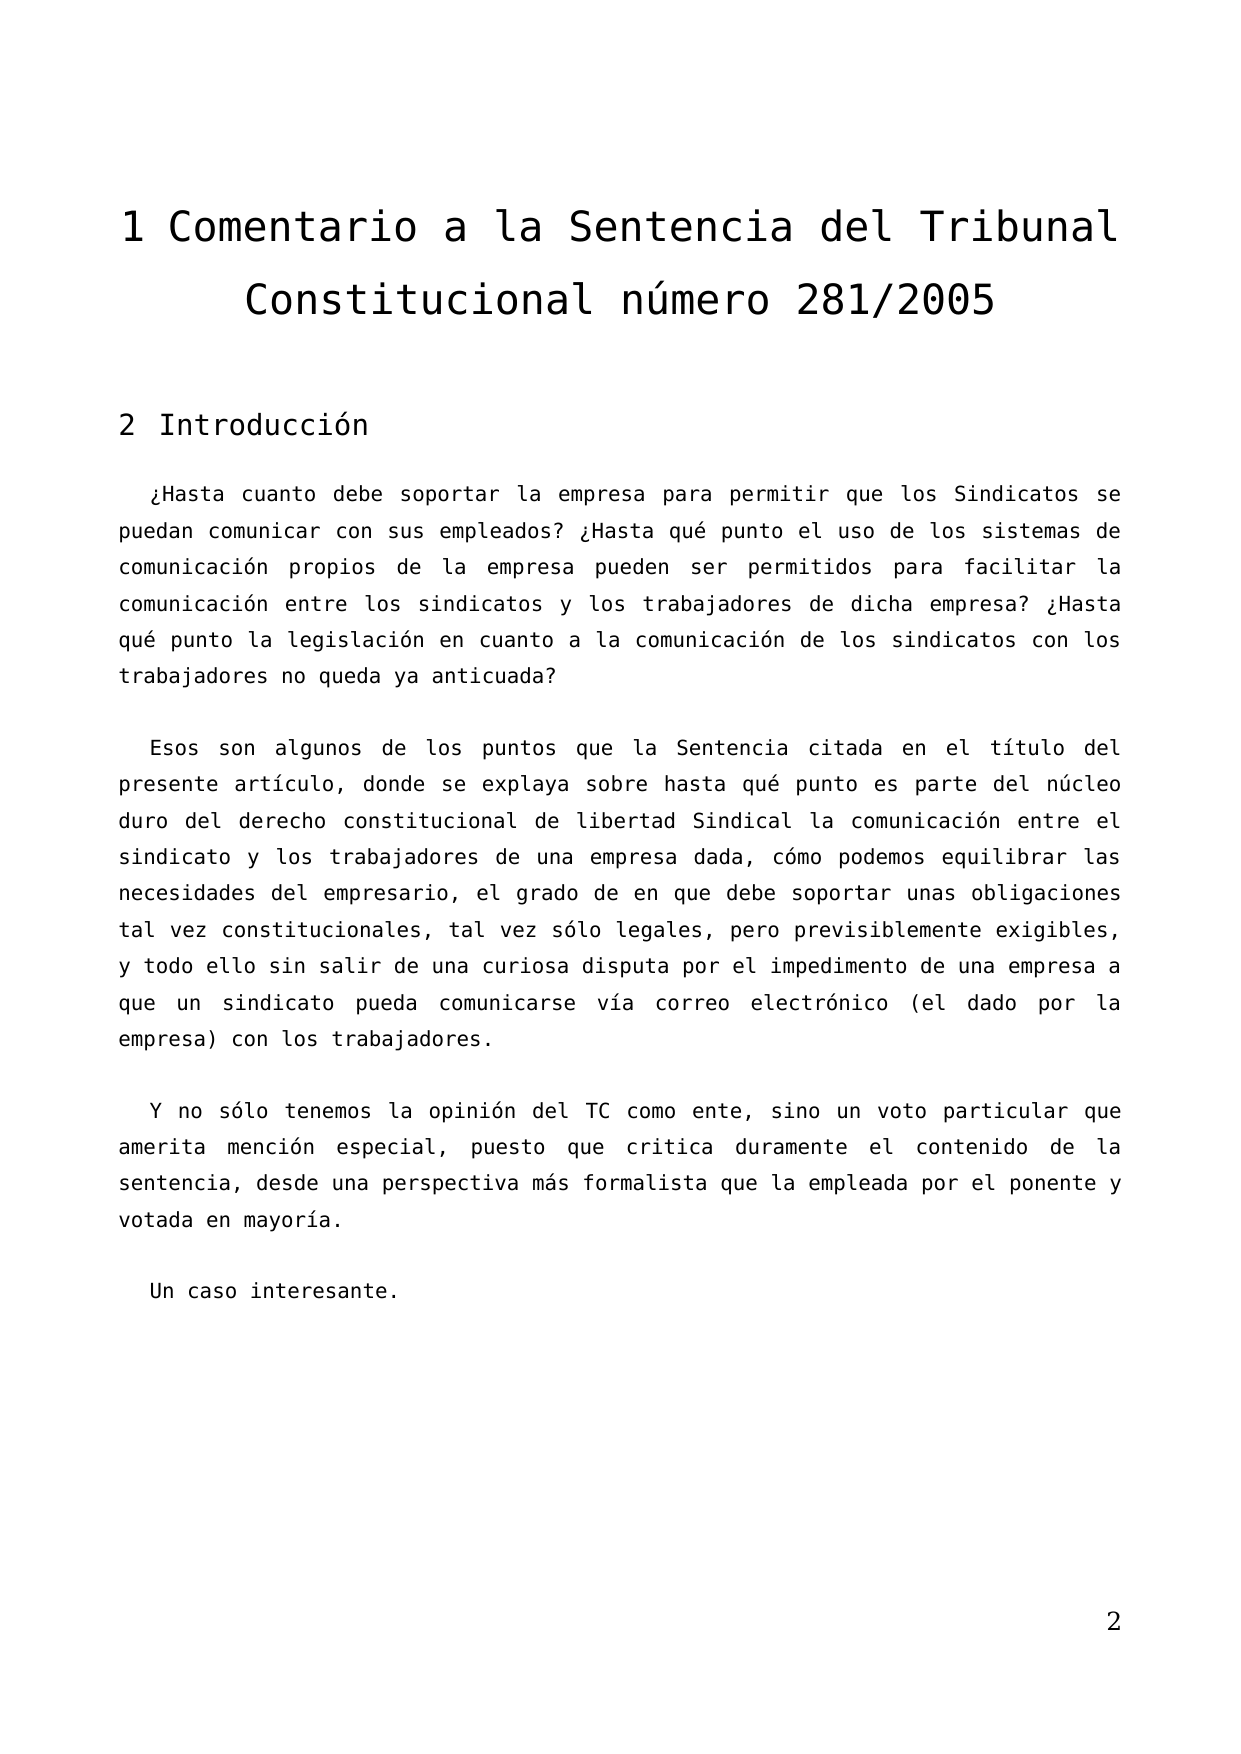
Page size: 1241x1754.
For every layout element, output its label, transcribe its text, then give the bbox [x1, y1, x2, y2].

text Esos son algunos de los puntos que la Sentencia citada en el título del presente artículo, donde se explaya sobre hasta qué punto es parte del núcleo duro del derecho constitucional de libertad Sindical la comunicación entre el sindicato y los trabajadores de una empresa dada, cómo podemos equilibrar las necesidades del empresario, el grado de en que debe soportar unas obligaciones tal vez constitucionales, tal vez sólo legales, pero previsiblemente exigibles, y todo ello sin salir de una curiosa disputa por el impedimento de una empresa a que un sindicato pueda comunicarse vía correo electrónico (el dado por la empresa) con los trabajadores. [118, 736, 1122, 1051]
subtitle Introducción [118, 408, 1122, 442]
subtitle Comentario a la Sentencia del Tribunal Constitucional número 281/2005 [118, 203, 1122, 324]
text Y no sólo tenemos la opinión del TC como ente, sino un voto particular que amerita mención especial, puesto que critica duramente el contenido de la sentencia, desde una perspectiva más formalista que la empleada por el ponente y votada en mayoría. [118, 1099, 1122, 1232]
text Un caso interesante. [118, 1279, 1122, 1304]
text ¿Hasta cuanto debe soportar la empresa para permitir que los Sindicatos se puedan comunicar con sus empleados? ¿Hasta qué punto el uso de los sistemas de comunicación propios de la empresa pueden ser permitidos para facilitar la comunicación entre los sindicatos y los trabajadores de dicha empresa? ¿Hasta qué punto la legislación en cuanto a la comunicación de los sindicatos con los trabajadores no queda ya anticuada? [118, 482, 1122, 688]
